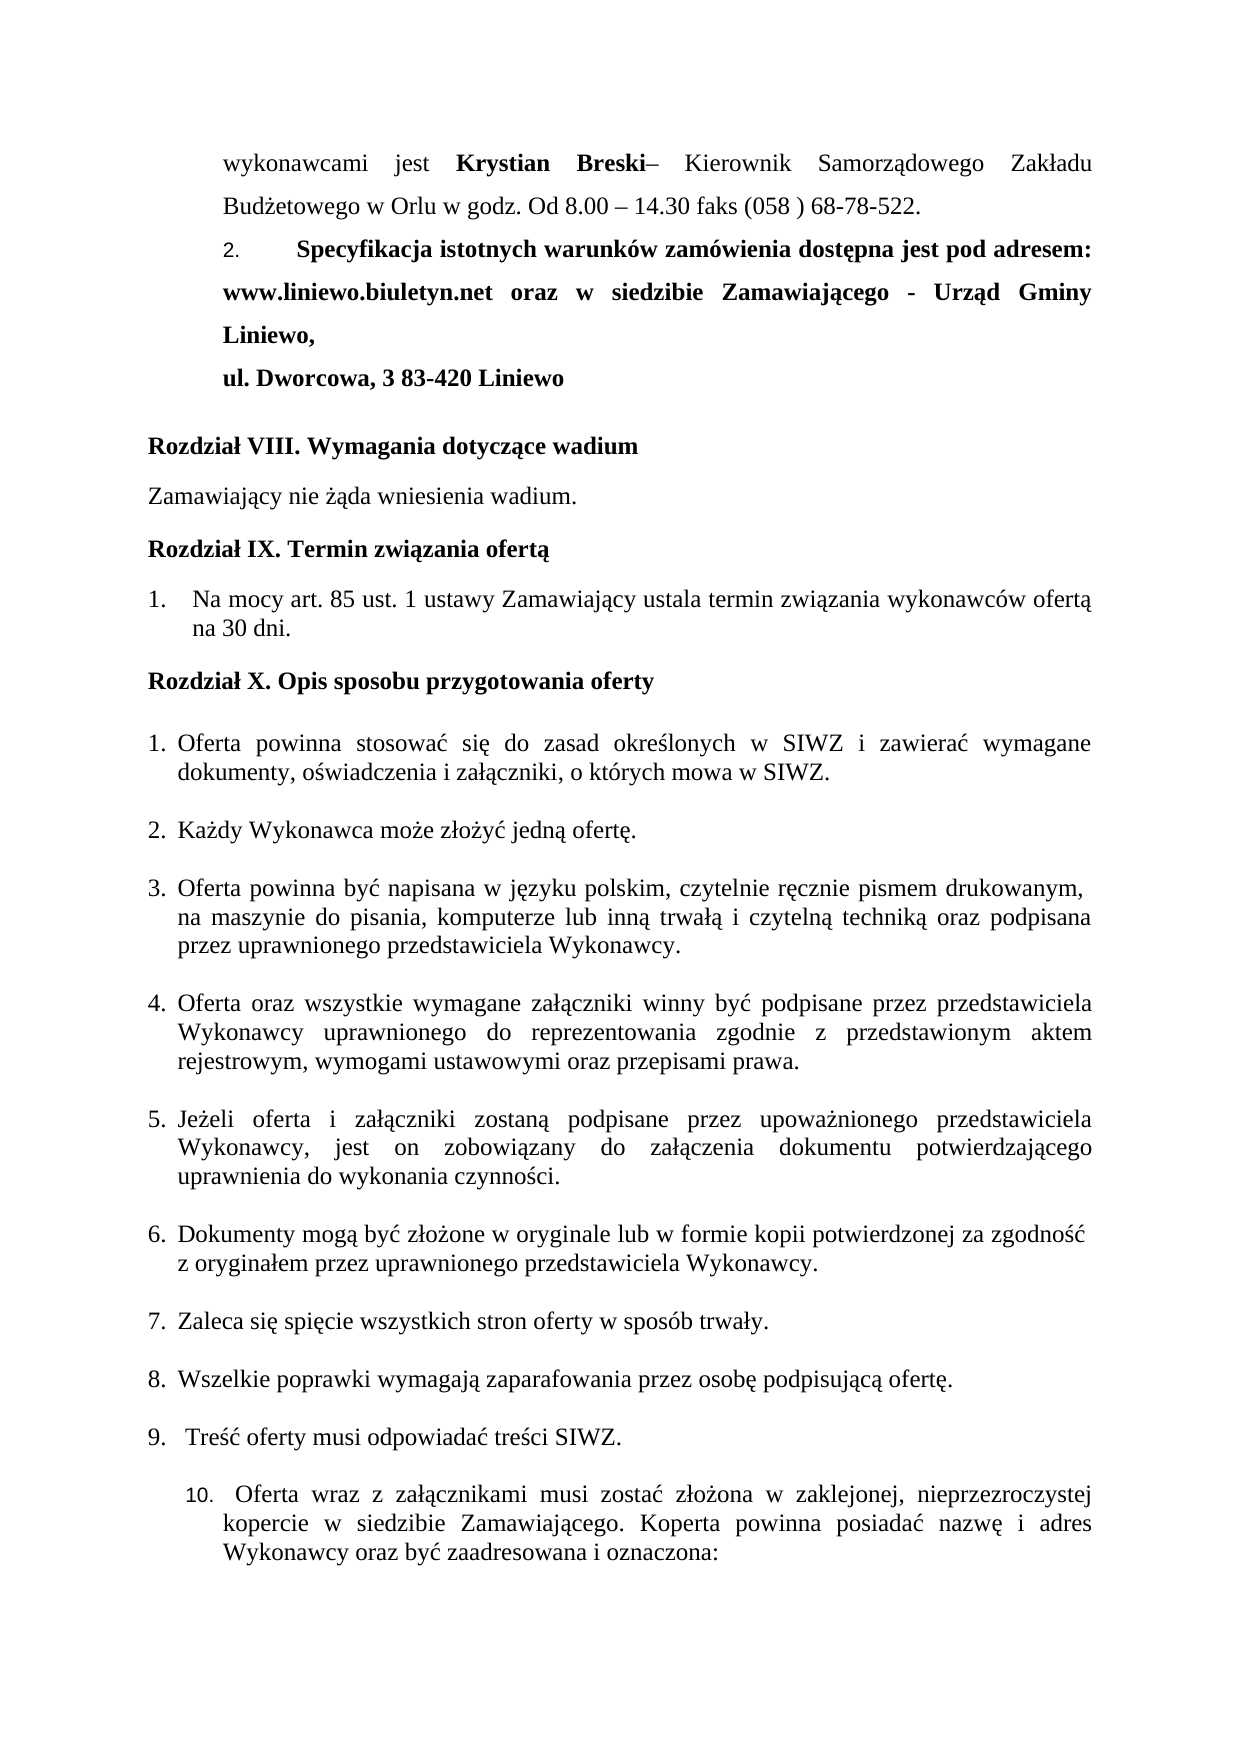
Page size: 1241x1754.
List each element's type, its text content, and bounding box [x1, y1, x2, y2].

text Zamawiający nie żąda wniesienia wadium. [148, 481, 1093, 509]
list Każdy Wykonawca może złożyć jedną ofertę. [148, 815, 1093, 844]
subtitle Rozdział IX. Termin związania ofertą [148, 534, 1093, 563]
list Na mocy art. 85 ust. 1 ustawy Zamawiający ustala termin związania wykonawców ofertą na 30 dni. [148, 584, 1093, 641]
list wykonawcami jest Krystian Breski– Kierownik Samorządowego Zakładu Budżetowego w Orlu w godz. Od 8.00 – 14.30 faks (058 ) 68-78-522. [223, 148, 1093, 219]
list Zaleca się spięcie wszystkich stron oferty w sposób trwały. [148, 1306, 1093, 1334]
list Treść oferty musi odpowiadać treści SIWZ. [148, 1422, 1093, 1450]
list Oferta powinna stosować się do zasad określonych w SIWZ i zawierać wymagane dokumenty, oświadczenia i załączniki, o których mowa w SIWZ. [148, 728, 1093, 786]
list Oferta oraz wszystkie wymagane załączniki winny być podpisane przez przedstawiciela Wykonawcy uprawnionego do reprezentowania zgodnie z przedstawionym aktem rejestrowym, wymogami ustawowymi oraz przepisami prawa. [148, 988, 1093, 1074]
list Oferta wraz z załącznikami musi zostać złożona w zaklejonej, nieprzezroczystej kopercie w siedzibie Zamawiającego. Koperta powinna posiadać nazwę i adres Wykonawcy oraz być zaadresowana i oznaczona: [185, 1479, 1093, 1566]
subtitle Rozdział VIII. Wymagania dotyczące wadium [148, 431, 1093, 460]
subtitle Rozdział X. Opis sposobu przygotowania oferty [148, 666, 1093, 695]
list Wszelkie poprawki wymagają zaparafowania przez osobę podpisującą ofertę. [148, 1364, 1093, 1392]
list Dokumenty mogą być złożone w oryginale lub w formie kopii potwierdzonej za zgodność z oryginałem przez uprawnionego przedstawiciela Wykonawcy. [148, 1219, 1093, 1277]
list Specyfikacja istotnych warunków zamówienia dostępna jest pod adresem: www.liniewo.biuletyn.net oraz w siedzibie Zamawiającego - Urząd Gminy Liniewo, ul. Dworcowa, 3 83-420 Liniewo [223, 234, 1093, 392]
list Oferta powinna być napisana w języku polskim, czytelnie ręcznie pismem drukowanym, na maszynie do pisania, komputerze lub inną trwałą i czytelną techniką oraz podpisana przez uprawnionego przedstawiciela Wykonawcy. [148, 873, 1093, 959]
list Jeżeli oferta i załączniki zostaną podpisane przez upoważnionego przedstawiciela Wykonawcy, jest on zobowiązany do załączenia dokumentu potwierdzającego uprawnienia do wykonania czynności. [148, 1104, 1093, 1190]
